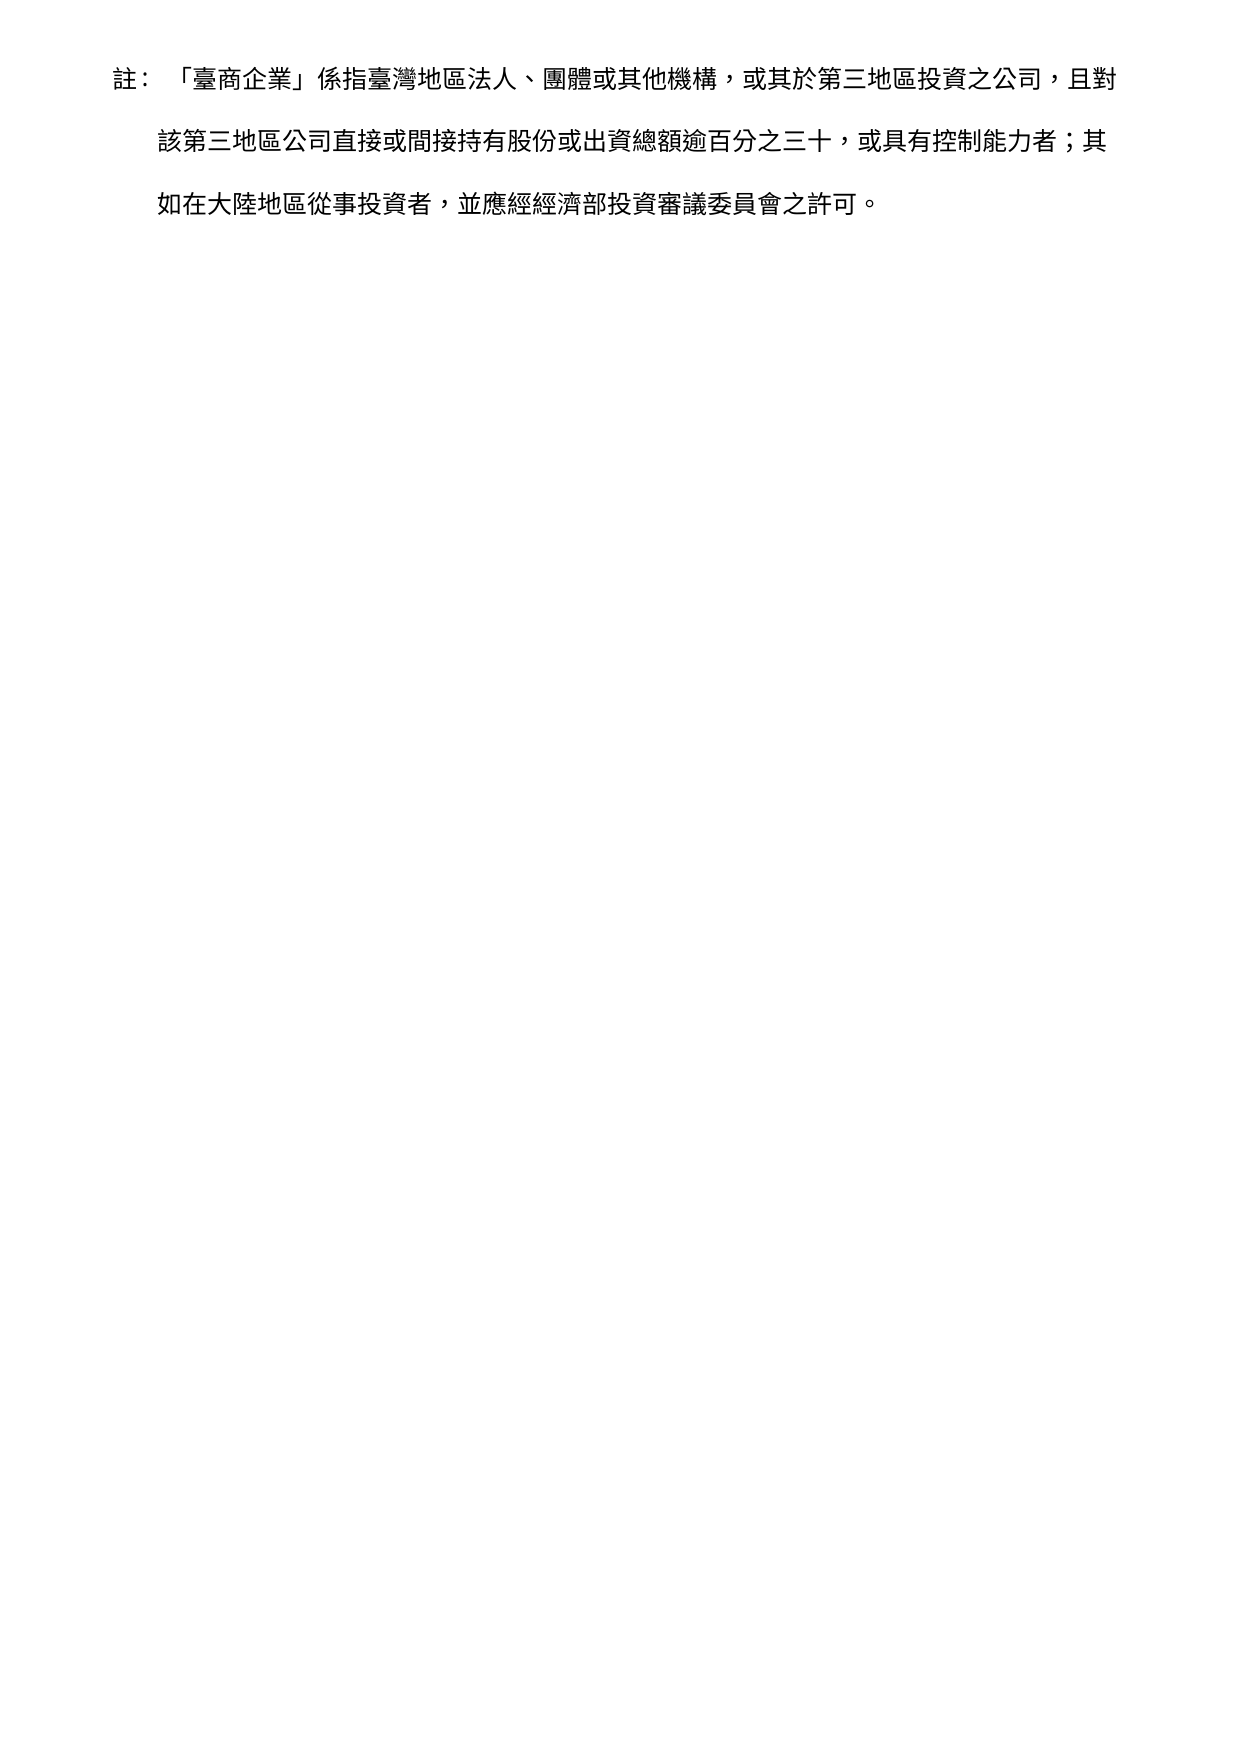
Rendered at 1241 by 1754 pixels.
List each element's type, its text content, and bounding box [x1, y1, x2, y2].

text 註: 「臺商企業」係指臺灣地區法人、團體或其他機構，或其於第三地區投資之公司，且對該第三地區公司直接或間接持有股份或出資總額逾百分之三十，或具有控制能力者；其如在大陸地區從事投資者，並應經經濟部投資審議委員會之許可。 [112, 36, 1128, 223]
